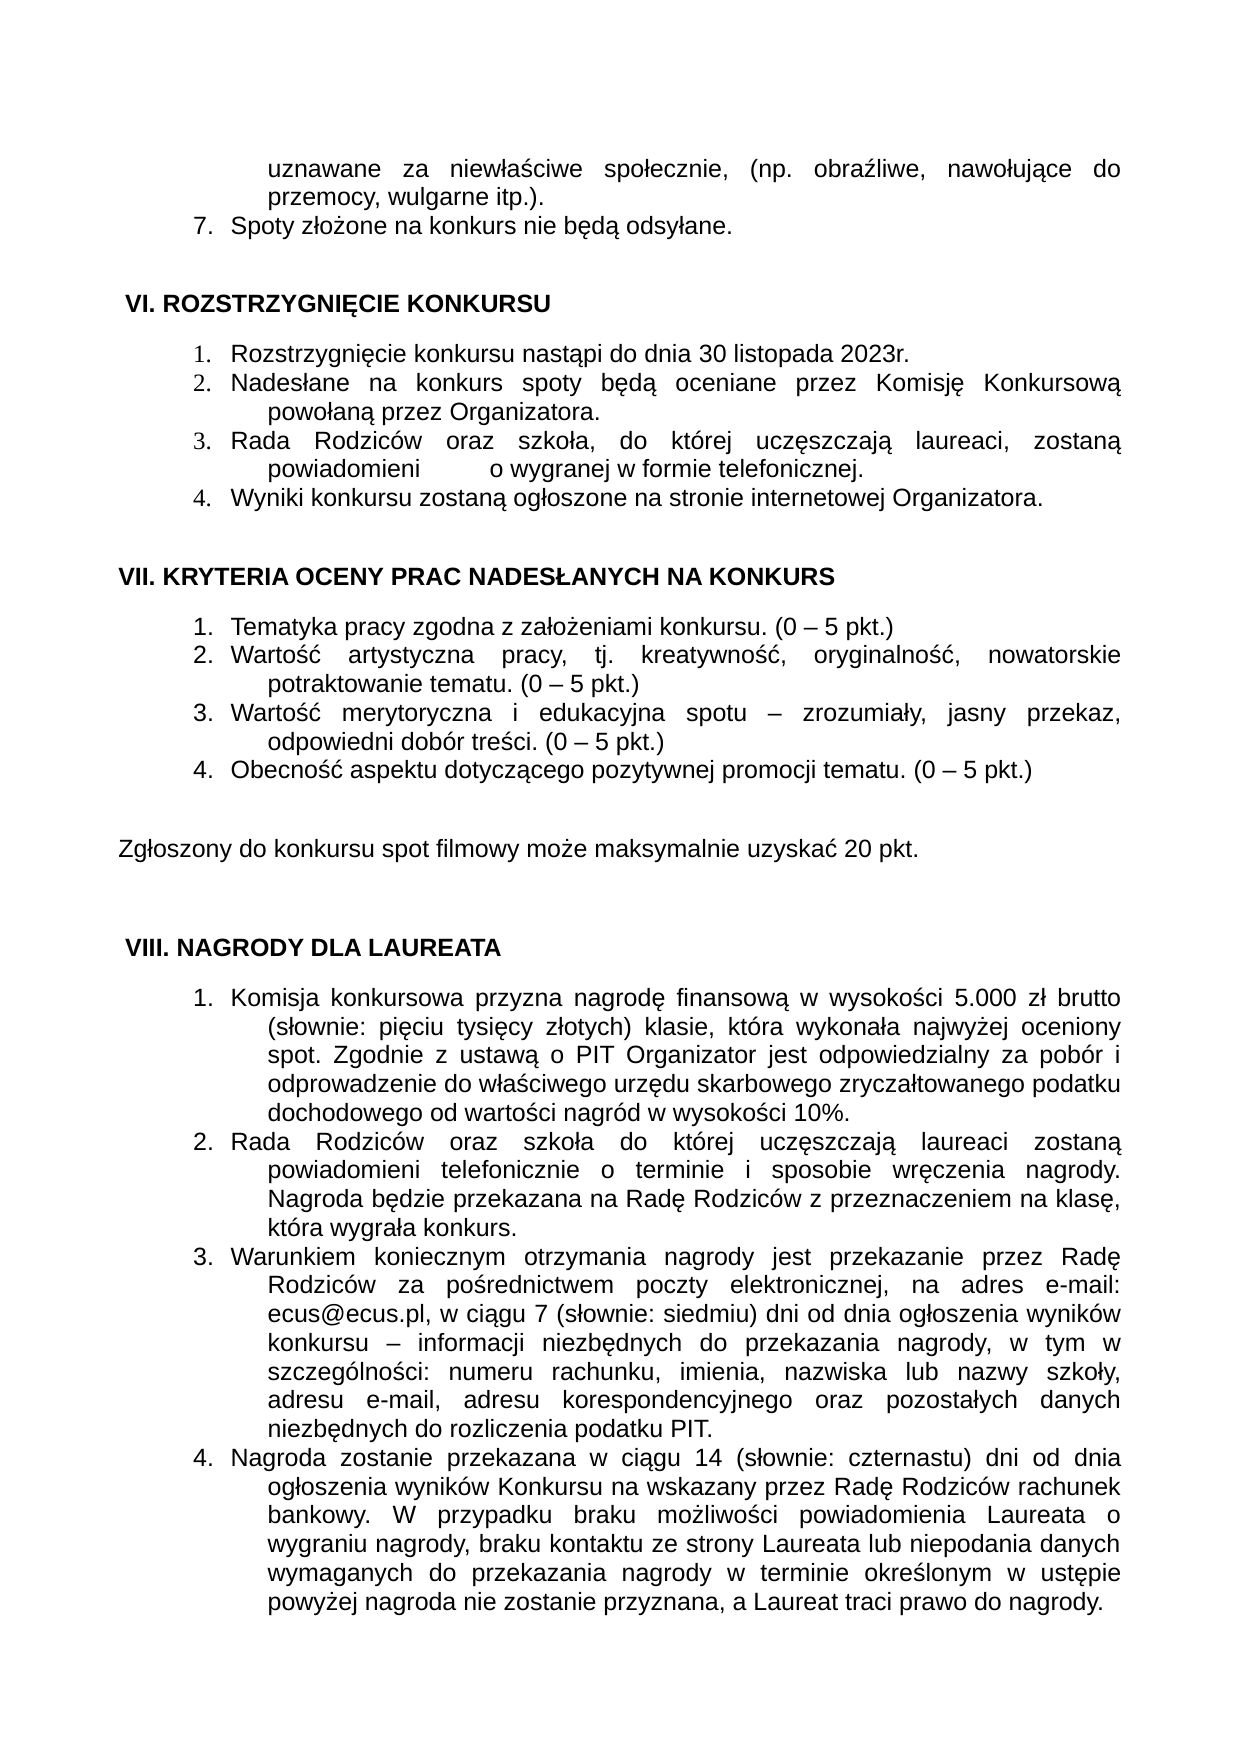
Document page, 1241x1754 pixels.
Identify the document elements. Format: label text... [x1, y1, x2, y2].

list VI. ROZSTRZYGNIĘCIE KONKURSU [118, 289, 1122, 318]
list Rada Rodziców oraz szkoła do której uczęszczają laureaci zostaną powiadomieni telefonicznie o terminie i sposobie wręczenia nagrody. Nagroda będzie przekazana na Radę Rodziców z przeznaczeniem na klasę, która wygrała konkurs. [193, 1126, 1122, 1241]
list Nagroda zostanie przekazana w ciągu 14 (słownie: czternastu) dni od dnia ogłoszenia wyników Konkursu na wskazany przez Radę Rodziców rachunek bankowy. W przypadku braku możliwości powiadomienia Laureata o wygraniu nagrody, braku kontaktu ze strony Laureata lub niepodania danych wymaganych do przekazania nagrody w terminie określonym w ustępie powyżej nagroda nie zostanie przyznana, a Laureat traci prawo do nagrody. [193, 1443, 1122, 1615]
list VII. KRYTERIA OCENY PRAC NADESŁANYCH NA KONKURS [118, 562, 1122, 591]
list VIII. NAGRODY DLA LAUREATA [118, 933, 1122, 962]
list Spoty złożone na konkurs nie będą odsyłane. [193, 211, 1122, 240]
list Rozstrzygnięcie konkursu nastąpi do dnia 30 listopada 2023r. [193, 339, 1122, 368]
list Wyniki konkursu zostaną ogłoszone na stronie internetowej Organizatora. [193, 483, 1122, 512]
list Komisja konkursowa przyzna nagrodę finansową w wysokości 5.000 zł brutto (słownie: pięciu tysięcy złotych) klasie, która wykonała najwyżej oceniony spot. Zgodnie z ustawą o PIT Organizator jest odpowiedzialny za pobór i odprowadzenie do właściwego urzędu skarbowego zryczałtowanego podatku dochodowego od wartości nagród w wysokości 10%. [193, 983, 1122, 1126]
list Warunkiem koniecznym otrzymania nagrody jest przekazanie przez Radę Rodziców za pośrednictwem poczty elektronicznej, na adres e-mail: ecus@ecus.pl, w ciągu 7 (słownie: siedmiu) dni od dnia ogłoszenia wyników konkursu – informacji niezbędnych do przekazania nagrody, w tym w szczególności: numeru rachunku, imienia, nazwiska lub nazwy szkoły, adresu e-mail, adresu korespondencyjnego oraz pozostałych danych niezbędnych do rozliczenia podatku PIT. [193, 1241, 1122, 1443]
list Wartość merytoryczna i edukacyjna spotu – zrozumiały, jasny przekaz, odpowiedni dobór treści. (0 – 5 pkt.) [193, 698, 1122, 755]
list Zgłoszony do konkursu spot filmowy może maksymalnie uzyskać 20 pkt. [118, 834, 1122, 862]
list Obecność aspektu dotyczącego pozytywnej promocji tematu. (0 – 5 pkt.) [193, 755, 1122, 784]
list Rada Rodziców oraz szkoła, do której uczęszczają laureaci, zostaną powiadomieni o wygranej w formie telefonicznej. [193, 426, 1122, 483]
list Tematyka pracy zgodna z założeniami konkursu. (0 – 5 pkt.) [193, 611, 1122, 640]
list uznawane za niewłaściwe społecznie, (np. obraźliwe, nawołujące do przemocy, wulgarne itp.). [193, 153, 1122, 211]
list Nadesłane na konkurs spoty będą oceniane przez Komisję Konkursową powołaną przez Organizatora. [193, 368, 1122, 426]
list Wartość artystyczna pracy, tj. kreatywność, oryginalność, nowatorskie potraktowanie tematu. (0 – 5 pkt.) [193, 640, 1122, 698]
